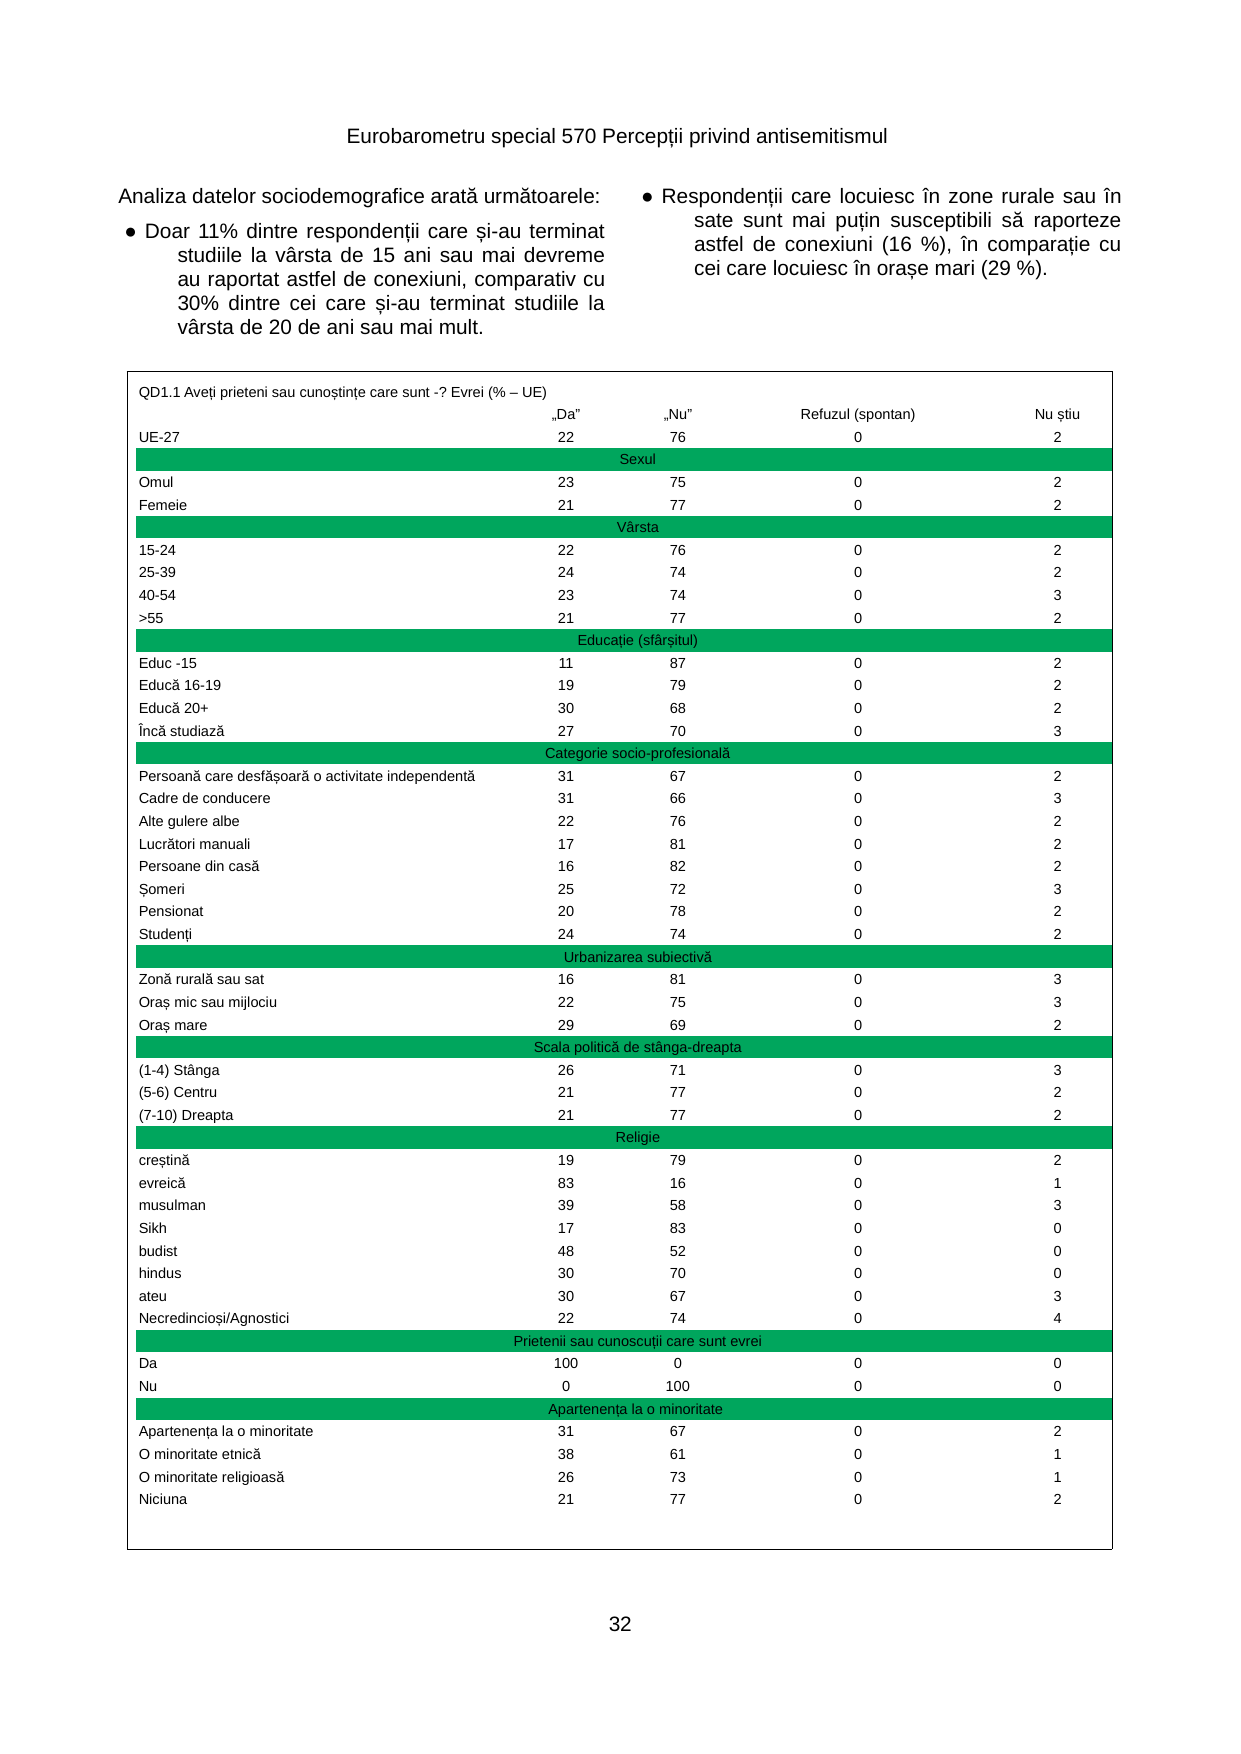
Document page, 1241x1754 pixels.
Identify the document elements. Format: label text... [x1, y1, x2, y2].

table_cell „Da” [518, 403, 614, 426]
table_cell 23 [518, 584, 614, 606]
table_cell 19 [518, 1149, 614, 1171]
table_cell 11 [518, 652, 614, 674]
table_cell 0 [741, 719, 975, 742]
table_cell Educă 20+ [136, 697, 517, 719]
table_cell 74 [614, 584, 741, 606]
table_cell 0 [741, 584, 975, 606]
table_cell 3 [975, 1059, 1112, 1081]
table_cell 74 [614, 561, 741, 584]
table_cell 31 [518, 787, 614, 810]
table_cell 2 [975, 810, 1112, 832]
table_cell 0 [741, 765, 975, 787]
table_cell Omul [136, 471, 517, 493]
table_cell [136, 403, 517, 426]
table_cell 0 [518, 1375, 614, 1397]
table_cell 2 [975, 674, 1112, 697]
table_cell 0 [741, 426, 975, 448]
table_cell 0 [741, 1081, 975, 1104]
table_cell ateu [136, 1285, 517, 1307]
table_cell Educă 16-19 [136, 674, 517, 697]
table_cell 52 [614, 1239, 741, 1262]
table_cell 0 [741, 697, 975, 719]
table_cell 0 [741, 787, 975, 810]
table_cell (1-4) Stânga [136, 1059, 517, 1081]
table_cell Categorie socio-profesională [136, 742, 1112, 764]
table_cell 87 [614, 652, 741, 674]
table_cell 3 [975, 968, 1112, 991]
table_cell Vârsta [136, 516, 1112, 538]
table_cell 30 [518, 1262, 614, 1284]
table_cell 2 [975, 1081, 1112, 1104]
table_cell Educ -15 [136, 652, 517, 674]
table_cell 17 [518, 833, 614, 855]
table_cell 0 [741, 1217, 975, 1239]
table_cell Sikh [136, 1217, 517, 1239]
table_cell 67 [614, 1420, 741, 1443]
table_cell 2 [975, 1420, 1112, 1443]
table_cell 2 [975, 765, 1112, 787]
table_cell 20 [518, 900, 614, 923]
table_cell 0 [741, 1149, 975, 1171]
table_cell 21 [518, 493, 614, 516]
table_cell Necredincioși/Agnostici [136, 1307, 517, 1330]
table_cell 1 [975, 1171, 1112, 1194]
table_cell 76 [614, 426, 741, 448]
table_cell 0 [741, 471, 975, 493]
table_cell Încă studiază [136, 719, 517, 742]
table_cell Alte gulere albe [136, 810, 517, 832]
table_cell 0 [975, 1217, 1112, 1239]
table_cell 2 [975, 606, 1112, 629]
table_cell Oraș mare [136, 1013, 517, 1036]
table_cell Religie [136, 1126, 1112, 1149]
table_cell Refuzul (spontan) [741, 403, 975, 426]
table_cell 0 [741, 674, 975, 697]
table_cell 68 [614, 697, 741, 719]
table_cell 100 [614, 1375, 741, 1397]
table_cell 2 [975, 426, 1112, 448]
table_cell 0 [741, 1059, 975, 1081]
table_cell 74 [614, 1307, 741, 1330]
table_cell Oraș mic sau mijlociu [136, 991, 517, 1013]
table_cell 25-39 [136, 561, 517, 584]
table_cell 3 [975, 584, 1112, 606]
table_cell 38 [518, 1443, 614, 1465]
table_cell 3 [975, 878, 1112, 900]
table_cell 70 [614, 1262, 741, 1284]
table_cell 16 [518, 968, 614, 991]
table_cell 0 [741, 1352, 975, 1375]
table_cell 83 [614, 1217, 741, 1239]
table_cell 0 [741, 652, 975, 674]
table_cell 0 [614, 1352, 741, 1375]
table_cell Cadre de conducere [136, 787, 517, 810]
table_cell 2 [975, 923, 1112, 945]
table_cell 77 [614, 1081, 741, 1104]
table_cell 76 [614, 810, 741, 832]
table_cell 72 [614, 878, 741, 900]
table_cell 0 [975, 1239, 1112, 1262]
table_cell Persoane din casă [136, 855, 517, 878]
table_cell 0 [741, 606, 975, 629]
table_cell 77 [614, 493, 741, 516]
table_cell Scala politică de stânga-dreapta [136, 1036, 1112, 1058]
table_cell 77 [614, 1104, 741, 1126]
table_cell 73 [614, 1465, 741, 1488]
table_cell 2 [975, 1104, 1112, 1126]
table_cell 0 [741, 833, 975, 855]
table_cell 77 [614, 1488, 741, 1511]
table_cell 79 [614, 674, 741, 697]
table_cell 3 [975, 991, 1112, 1013]
table_cell 0 [741, 1420, 975, 1443]
table_cell 40-54 [136, 584, 517, 606]
table_cell Lucrători manuali [136, 833, 517, 855]
table_cell 0 [741, 900, 975, 923]
table_cell 0 [741, 991, 975, 1013]
table_cell Urbanizarea subiectivă [136, 945, 1112, 968]
table_cell 58 [614, 1194, 741, 1217]
table_cell 0 [741, 1104, 975, 1126]
table_cell 3 [975, 719, 1112, 742]
table_cell 48 [518, 1239, 614, 1262]
table_cell 2 [975, 833, 1112, 855]
table_cell 2 [975, 539, 1112, 561]
table_cell 0 [741, 810, 975, 832]
table_cell Șomeri [136, 878, 517, 900]
table_cell 77 [614, 606, 741, 629]
table_cell 2 [975, 855, 1112, 878]
table_cell O minoritate religioasă [136, 1465, 517, 1488]
table_cell (7-10) Dreapta [136, 1104, 517, 1126]
table_cell 19 [518, 674, 614, 697]
text ● Respondenții care locuiesc în zone rurale sau în sate sunt mai puțin susceptibili să raporteze astfel de conexiuni (16 %), în comparație cu cei care locuiesc în orașe mari (29 %). [641, 183, 1122, 279]
table_cell O minoritate etnică [136, 1443, 517, 1465]
table_cell 2 [975, 652, 1112, 674]
table_cell >55 [136, 606, 517, 629]
table_cell 83 [518, 1171, 614, 1194]
table_cell 3 [975, 1285, 1112, 1307]
table_cell 21 [518, 1081, 614, 1104]
table_cell 75 [614, 471, 741, 493]
table_cell (5-6) Centru [136, 1081, 517, 1104]
table_cell Pensionat [136, 900, 517, 923]
text Analiza datelor sociodemografice arată următoarele: [118, 183, 605, 207]
table_cell Persoană care desfășoară o activitate independentă [136, 765, 517, 787]
table_cell 23 [518, 471, 614, 493]
table_cell 0 [975, 1352, 1112, 1375]
table_cell Da [136, 1352, 517, 1375]
table_cell 4 [975, 1307, 1112, 1330]
table_cell 0 [741, 923, 975, 945]
table_cell 31 [518, 765, 614, 787]
table_cell 26 [518, 1059, 614, 1081]
table_cell 81 [614, 833, 741, 855]
table_cell 0 [741, 493, 975, 516]
table_cell 2 [975, 1488, 1112, 1511]
table_cell 0 [741, 1262, 975, 1284]
table_cell 2 [975, 1013, 1112, 1036]
table_cell 61 [614, 1443, 741, 1465]
table_cell 2 [975, 493, 1112, 516]
table_cell Niciuna [136, 1488, 517, 1511]
table_cell 25 [518, 878, 614, 900]
table_cell 0 [741, 561, 975, 584]
table_cell 0 [975, 1262, 1112, 1284]
table_cell Nu știu [975, 403, 1112, 426]
table_cell Prietenii sau cunoscuții care sunt evrei [136, 1330, 1112, 1352]
table_cell 2 [975, 471, 1112, 493]
table_cell 22 [518, 991, 614, 1013]
table_cell 79 [614, 1149, 741, 1171]
table_cell 22 [518, 810, 614, 832]
table_cell musulman [136, 1194, 517, 1217]
table_cell Apartenența la o minoritate [136, 1420, 517, 1443]
table_cell 24 [518, 561, 614, 584]
table_cell 0 [741, 539, 975, 561]
table_cell 16 [614, 1171, 741, 1194]
table_cell 67 [614, 765, 741, 787]
table_cell 27 [518, 719, 614, 742]
table_cell 21 [518, 606, 614, 629]
table_cell 22 [518, 426, 614, 448]
table_cell Educație (sfârșitul) [136, 629, 1112, 652]
table_cell 71 [614, 1059, 741, 1081]
table_cell 0 [741, 968, 975, 991]
table_cell 0 [741, 1307, 975, 1330]
table_cell 21 [518, 1104, 614, 1126]
table_cell 2 [975, 900, 1112, 923]
table_cell 31 [518, 1420, 614, 1443]
table_cell 0 [741, 1013, 975, 1036]
table_cell Sexul [136, 448, 1112, 471]
table_cell 3 [975, 1194, 1112, 1217]
text [128, 372, 1112, 1549]
table_header QD1.1 Aveți prieteni sau cunoștințe care sunt -? Evrei (% – UE) [136, 380, 1112, 403]
table_cell 2 [975, 561, 1112, 584]
table_cell 24 [518, 923, 614, 945]
table_cell 0 [741, 1171, 975, 1194]
table_cell 2 [975, 1149, 1112, 1171]
table_cell Zonă rurală sau sat [136, 968, 517, 991]
table_cell evreică [136, 1171, 517, 1194]
table_cell Studenți [136, 923, 517, 945]
table_cell hindus [136, 1262, 517, 1284]
table_cell 0 [741, 1375, 975, 1397]
table_cell 1 [975, 1465, 1112, 1488]
table_cell 76 [614, 539, 741, 561]
table_cell 82 [614, 855, 741, 878]
table_cell 0 [741, 1285, 975, 1307]
table_cell 1 [975, 1443, 1112, 1465]
table_cell 75 [614, 991, 741, 1013]
table_cell 22 [518, 539, 614, 561]
table_cell 0 [741, 1443, 975, 1465]
table_cell 81 [614, 968, 741, 991]
table_cell 2 [975, 697, 1112, 719]
table_cell budist [136, 1239, 517, 1262]
table_cell 21 [518, 1488, 614, 1511]
table_cell 0 [741, 855, 975, 878]
table_cell 3 [975, 787, 1112, 810]
text ● Doar 11% dintre respondenții care și-au terminat studiile la vârsta de 15 ani sau mai devreme au raportat astfel de conexiuni, comparativ cu 30% dintre cei care și-au terminat studiile la vârsta de 20 de ani sau mai mult. [124, 219, 605, 339]
table_cell 22 [518, 1307, 614, 1330]
table_cell 78 [614, 900, 741, 923]
table_cell 26 [518, 1465, 614, 1488]
table_cell 15-24 [136, 539, 517, 561]
table_cell 67 [614, 1285, 741, 1307]
table_cell Femeie [136, 493, 517, 516]
table_cell „Nu” [614, 403, 741, 426]
table_cell 17 [518, 1217, 614, 1239]
table_cell Apartenența la o minoritate [136, 1398, 1112, 1420]
table_cell 0 [741, 1465, 975, 1488]
table_cell 69 [614, 1013, 741, 1036]
table_cell 0 [741, 1239, 975, 1262]
table_cell Nu [136, 1375, 517, 1397]
table_cell 66 [614, 787, 741, 810]
table_cell 74 [614, 923, 741, 945]
table_cell 29 [518, 1013, 614, 1036]
table_cell 30 [518, 1285, 614, 1307]
table_cell 30 [518, 697, 614, 719]
table_cell 100 [518, 1352, 614, 1375]
table_cell 0 [975, 1375, 1112, 1397]
table_cell 70 [614, 719, 741, 742]
table_cell 0 [741, 878, 975, 900]
table_cell 39 [518, 1194, 614, 1217]
table_cell 0 [741, 1488, 975, 1511]
table_cell 16 [518, 855, 614, 878]
table_cell 0 [741, 1194, 975, 1217]
table_cell creștină [136, 1149, 517, 1171]
table_cell UE-27 [136, 426, 517, 448]
